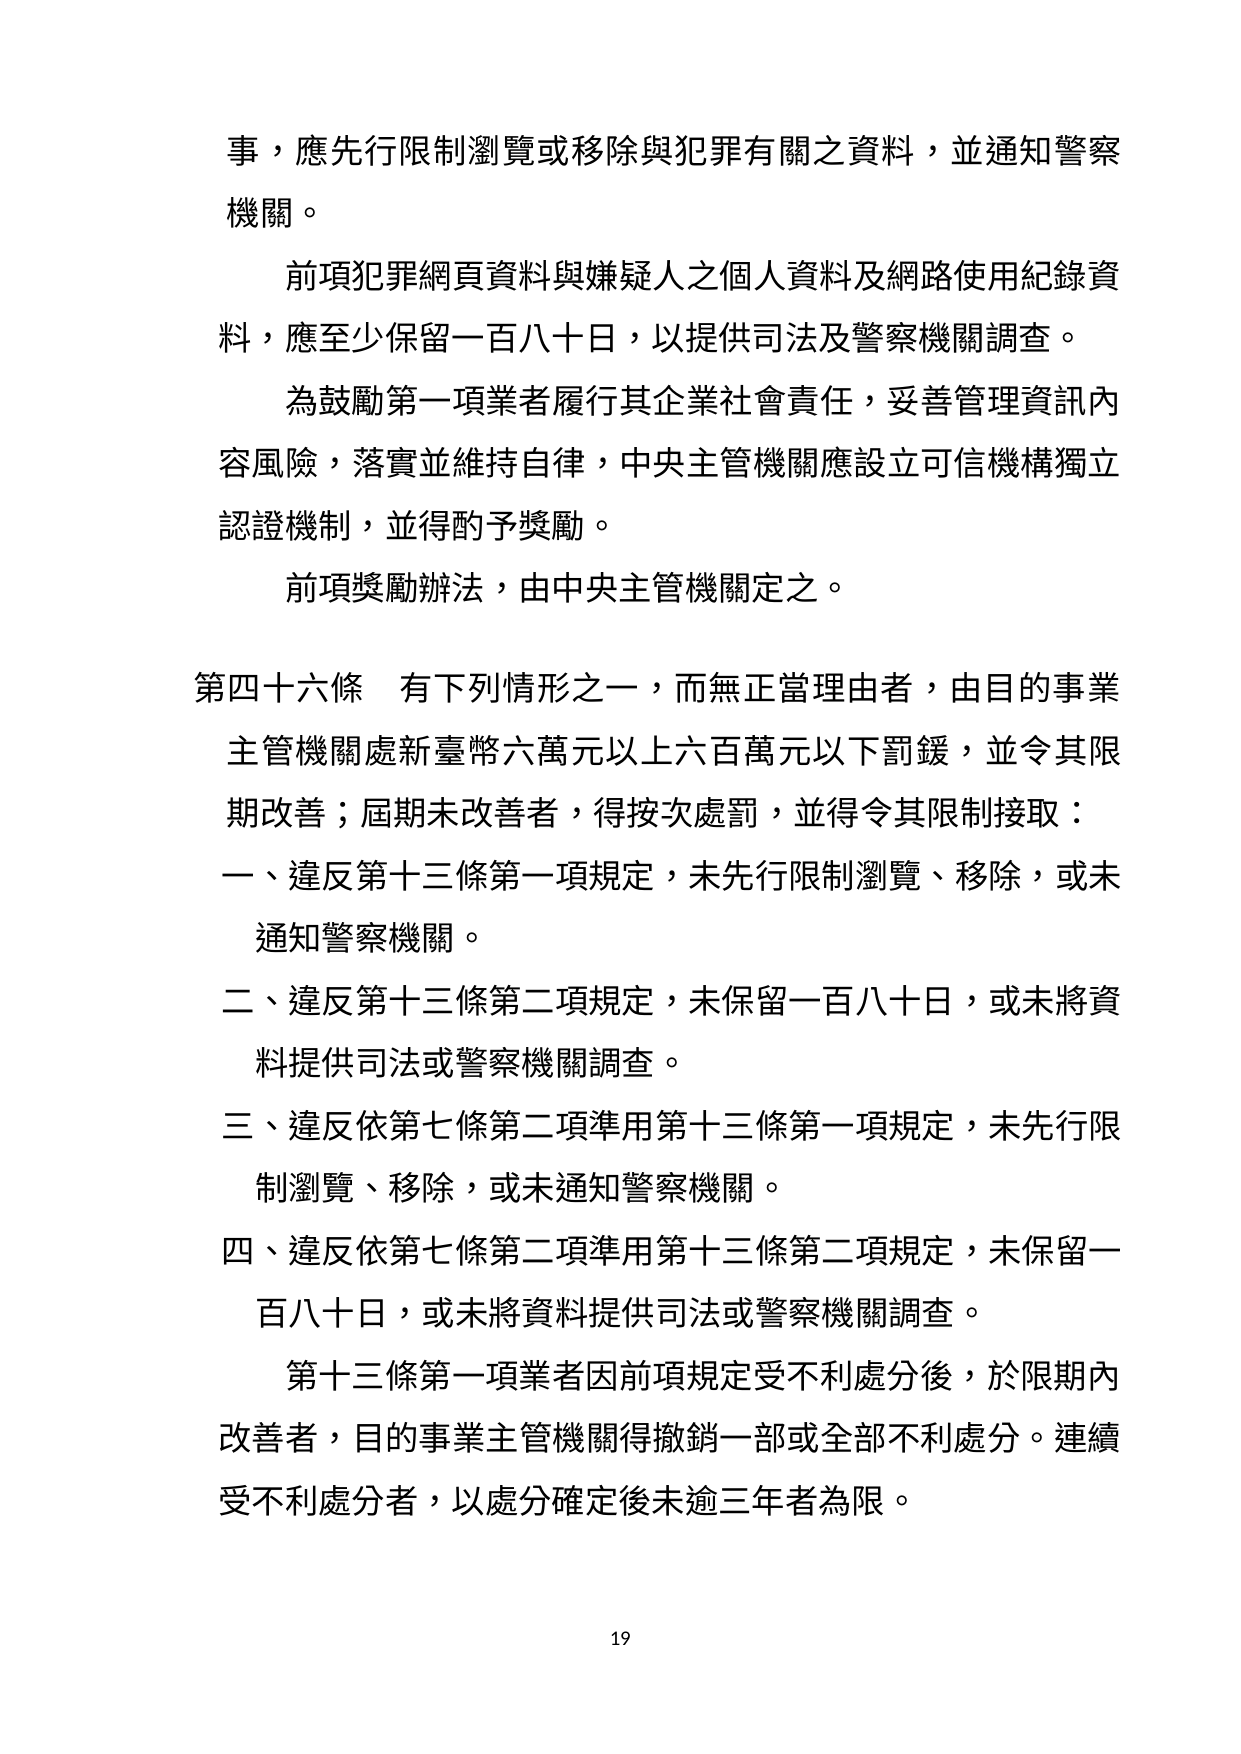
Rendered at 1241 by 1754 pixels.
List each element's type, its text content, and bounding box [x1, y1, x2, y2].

text 二、違反第十三條第二項規定，未保留一百八十日，或未將資料提供司法或警察機關調查。 [221, 957, 1122, 1082]
text 前項犯罪網頁資料與嫌疑人之個人資料及網路使用紀錄資料，應至少保留一百八十日，以提供司法及警察機關調查。 [218, 232, 1122, 357]
text 一、違反第十三條第一項規定，未先行限制瀏覽、移除，或未通知警察機關。 [221, 832, 1122, 957]
text 前項獎勵辦法，由中央主管機關定之。 [218, 544, 1122, 607]
text 第十三條第一項業者因前項規定受不利處分後，於限期內改善者，目的事業主管機關得撤銷一部或全部不利處分。連續受不利處分者，以處分確定後未逾三年者為限。 [218, 1332, 1122, 1519]
text 事，應先行限制瀏覽或移除與犯罪有關之資料，並通知警察機關。 [193, 107, 1122, 232]
text 四、違反依第七條第二項準用第十三條第二項規定，未保留一百八十日，或未將資料提供司法或警察機關調查。 [221, 1207, 1122, 1332]
text 為鼓勵第一項業者履行其企業社會責任，妥善管理資訊內容風險，落實並維持自律，中央主管機關應設立可信機構獨立認證機制，並得酌予獎勵。 [218, 357, 1122, 544]
text 第四十六條 有下列情形之一，而無正當理由者，由目的事業主管機關處新臺幣六萬元以上六百萬元以下罰鍰，並令其限期改善；屆期未改善者，得按次處罰，並得令其限制接取： [193, 644, 1122, 832]
text 三、違反依第七條第二項準用第十三條第一項規定，未先行限制瀏覽、移除，或未通知警察機關。 [221, 1082, 1122, 1207]
